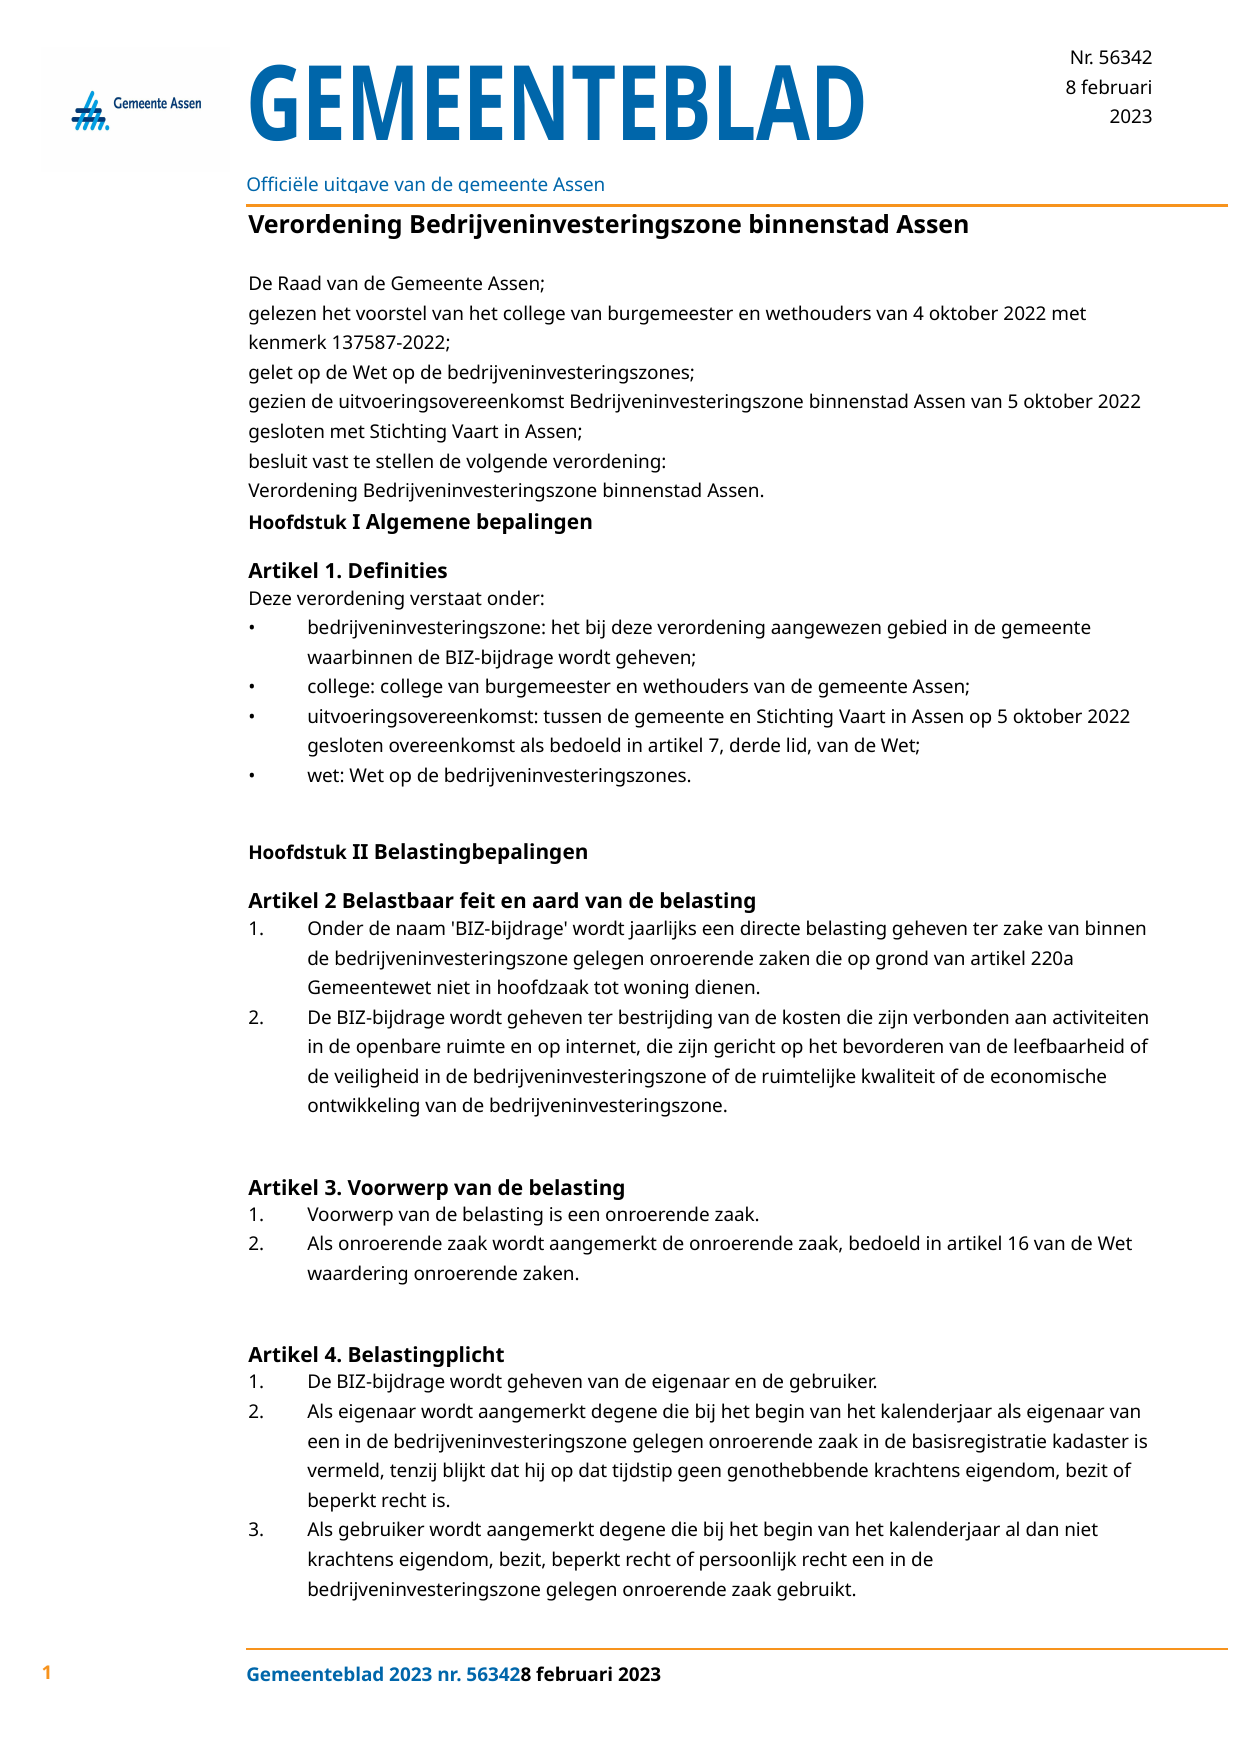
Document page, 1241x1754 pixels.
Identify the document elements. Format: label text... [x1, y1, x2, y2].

text Artikel 2 Belastbaar feit en aard van de belasting [248, 887, 1152, 915]
list Onder de naam 'BIZ-bijdrage' wordt jaarlijks een directe belasting geheven ter zake van binnen de bedrijveninvesteringszone gelegen onroerende zaken die op grond van artikel 220a Gemeentewet niet in hoofdzaak tot woning dienen. [248, 915, 1152, 1000]
text gelet op de Wet op de bedrijveninvesteringszones; [248, 359, 1152, 385]
list Als onroerende zaak wordt aangemerkt de onroerende zaak, bedoeld in artikel 16 van de Wet waardering onroerende zaken. [248, 1231, 1152, 1286]
picture [41, 47, 231, 172]
text besluit vast te stellen de volgende verordening: [248, 448, 1152, 473]
text Deze verordening verstaat onder: [248, 585, 1152, 610]
text Hoofdstuk II Belastingbepalingen [248, 837, 1152, 866]
text Artikel 3. Voorwerp van de belasting [248, 1173, 1152, 1201]
text Verordening Bedrijveninvesteringszone binnenstad Assen. [248, 477, 1152, 503]
list bedrijveninvesteringszone: het bij deze verordening aangewezen gebied in de gemeente waarbinnen de BIZ-bijdrage wordt geheven; [248, 614, 1152, 669]
text Hoofdstuk I Algemene bepalingen [248, 507, 1152, 535]
list Als gebruiker wordt aangemerkt degene die bij het begin van het kalenderjaar al dan niet krachtens eigendom, bezit, beperkt recht of persoonlijk recht een in de bedrijveninvesteringszone gelegen onroerende zaak gebruikt. [248, 1517, 1152, 1601]
list Als eigenaar wordt aangemerkt degene die bij het begin van het kalenderjaar als eigenaar van een in de bedrijveninvesteringszone gelegen onroerende zaak in de basisregistratie kadaster is vermeld, tenzij blijkt dat hij op dat tijdstip geen genothebbende krachtens eigendom, bezit of beperkt recht is. [248, 1398, 1152, 1513]
text gelezen het voorstel van het college van burgemeester en wethouders van 4 oktober 2022 met kenmerk 137587-2022; [248, 300, 1152, 355]
list college: college van burgemeester en wethouders van de gemeente Assen; [248, 673, 1152, 699]
list uitvoeringsovereenkomst: tussen de gemeente en Stichting Vaart in Assen op 5 oktober 2022 gesloten overeenkomst als bedoeld in artikel 7, derde lid, van de Wet; [248, 703, 1152, 758]
text Artikel 4. Belastingplicht [248, 1340, 1152, 1369]
list De BIZ-bijdrage wordt geheven van de eigenaar en de gebruiker. [248, 1369, 1152, 1394]
text De Raad van de Gemeente Assen; [248, 270, 1152, 296]
list Voorwerp van de belasting is een onroerende zaak. [248, 1201, 1152, 1227]
text gezien de uitvoeringsovereenkomst Bedrijveninvesteringszone binnenstad Assen van 5 oktober 2022 gesloten met Stichting Vaart in Assen; [248, 389, 1152, 444]
list wet: Wet op de bedrijveninvesteringszones. [248, 762, 1152, 788]
text Verordening Bedrijveninvesteringszone binnenstad Assen [248, 207, 1152, 241]
text Artikel 1. Definities [248, 556, 1152, 585]
list De BIZ-bijdrage wordt geheven ter bestrijding van de kosten die zijn verbonden aan activiteiten in de openbare ruimte en op internet, die zijn gericht op het bevorderen van de leefbaarheid of de veiligheid in de bedrijveninvesteringszone of de ruimtelijke kwaliteit of de economische ontwikkeling van de bedrijveninvesteringszone. [248, 1004, 1152, 1118]
